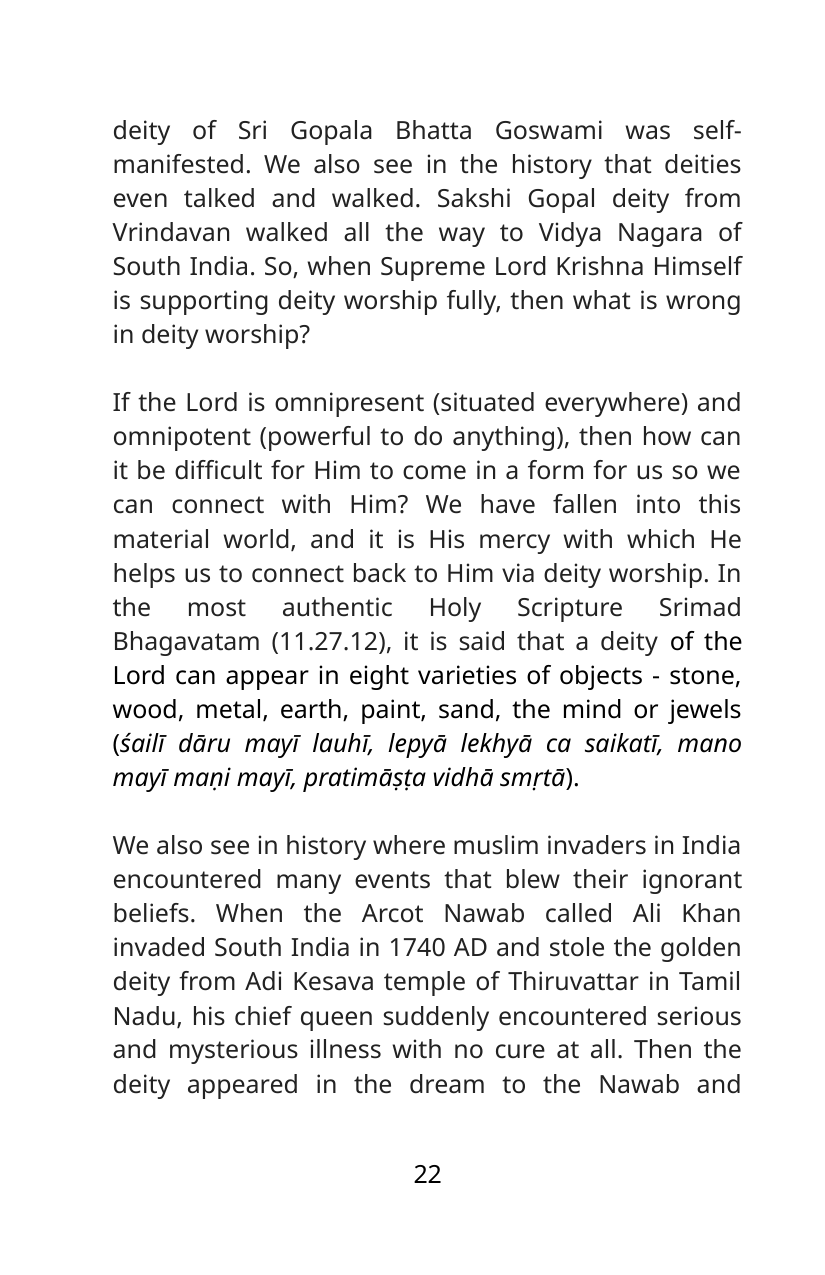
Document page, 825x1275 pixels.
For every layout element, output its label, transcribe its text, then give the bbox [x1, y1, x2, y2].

text If the Lord is omnipresent (situated everywhere) and omnipotent (powerful to do anything), then how can it be difficult for Him to come in a form for us so we can connect with Him? We have fallen into this material world, and it is His mercy with which He helps us to connect back to Him via deity worship. In the most authentic Holy Scripture Srimad Bhagavatam (11.27.12), it is said that a deity of the Lord can appear in eight varieties of objects - stone, wood, metal, earth, paint, sand, the mind or jewels (śailī dāru mayī lauhī, lepyā lekhyā ca saikatī, mano mayī maṇi mayī, pratimāṣṭa vidhā smṛtā). [112, 385, 742, 794]
text We also see in history where muslim invaders in India encountered many events that blew their ignorant beliefs. When the Arcot Nawab called Ali Khan invaded South India in 1740 AD and stole the golden deity from Adi Kesava temple of Thiruvattar in Tamil Nadu, his chief queen suddenly encountered serious and mysterious illness with no cure at all. Then the deity appeared in the dream to the Nawab and [112, 828, 742, 1100]
text deity of Sri Gopala Bhatta Goswami was self-manifested. We also see in the history that deities even talked and walked. Sakshi Gopal deity from Vrindavan walked all the way to Vidya Nagara of South India. So, when Supreme Lord Krishna Himself is supporting deity worship fully, then what is wrong in deity worship? [112, 112, 742, 351]
